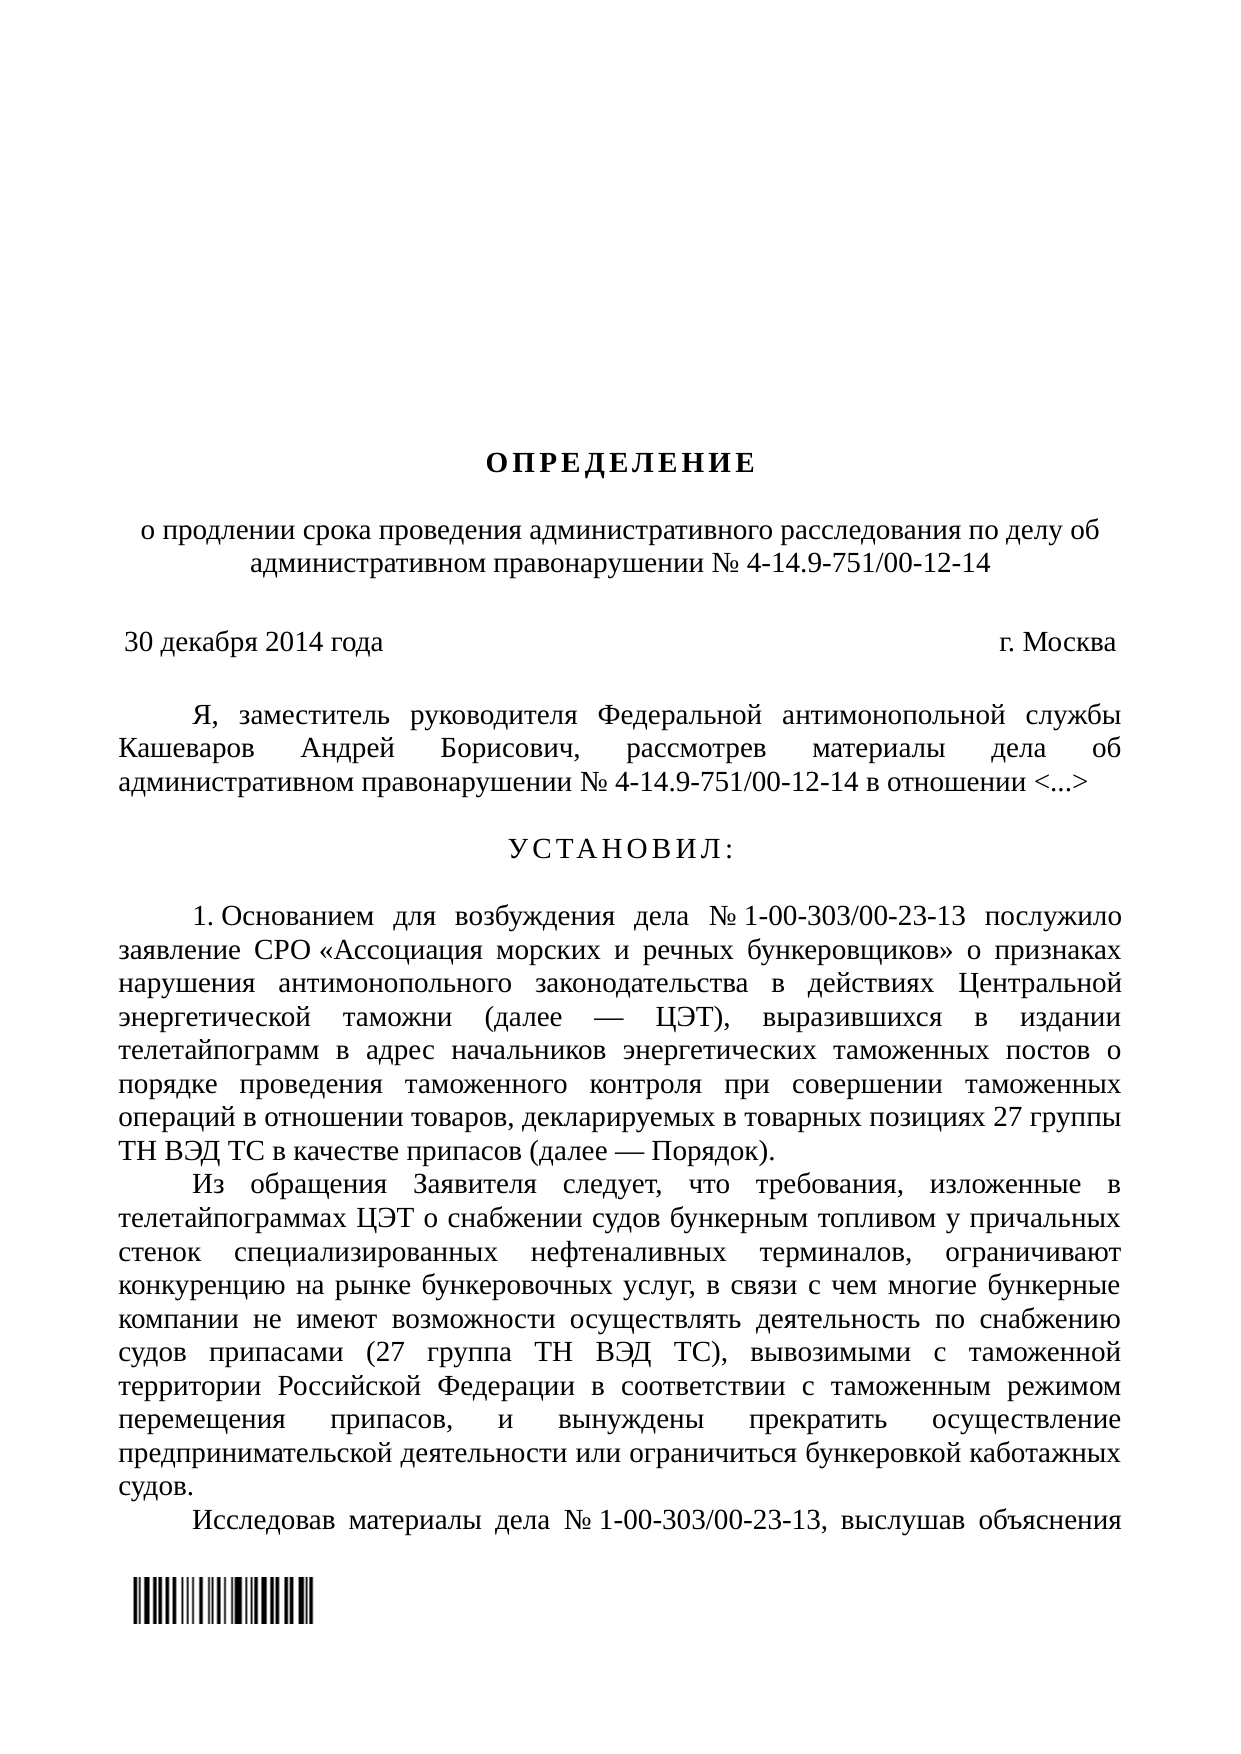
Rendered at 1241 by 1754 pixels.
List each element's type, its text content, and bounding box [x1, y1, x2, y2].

text УСТАНОВИЛ: [118, 831, 1122, 865]
text Исследовав материалы дела № 1‑00‑303/00‑23‑13, выслушав объяснения [118, 1502, 1122, 1536]
picture [118, 1577, 331, 1624]
table_cell г. Москва [620, 619, 1122, 663]
text 1. Основанием для возбуждения дела № 1‑00‑303/00‑23‑13 послужило заявление СРО «Ассоциация морских и речных бункеровщиков» о признаках нарушения антимонопольного законодательства в действиях Центральной энергетической таможни (далее — ЦЭТ), выразившихся в издании телетайпограмм в адрес начальников энергетических таможенных постов о порядке проведения таможенного контроля при совершении таможенных операций в отношении товаров, декларируемых в товарных позициях 27 группы ТН ВЭД ТС в качестве припасов (далее — Порядок). [118, 898, 1122, 1167]
table_header ОПРЕДЕЛЕНИЕ о продлении срока проведения административного расследования по делу об административном правонарушении № 4‑14.9‑751/00‑12‑14 [118, 439, 1122, 618]
text Из обращения Заявителя следует, что требования, изложенные в телетайпограммах ЦЭТ о снабжении судов бункерным топливом у причальных стенок специализированных нефтеналивных терминалов, ограничивают конкуренцию на рынке бункеровочных услуг, в связи с чем многие бункерные компании не имеют возможности осуществлять деятельность по снабжению судов припасами (27 группа ТН ВЭД ТС), вывозимыми с таможенной территории Российской Федерации в соответствии с таможенным режимом перемещения припасов, и вынуждены прекратить осуществление предпринимательской деятельности или ограничиться бункеровкой каботажных судов. [118, 1167, 1122, 1502]
text Я, заместитель руководителя Федеральной антимонопольной службы Кашеваров Андрей Борисович, рассмотрев материалы дела об административном правонарушении № 4‑14.9‑751/00‑12‑14 в отношении <...> [118, 697, 1122, 798]
table_cell 30 декабря 2014 года [118, 619, 620, 663]
